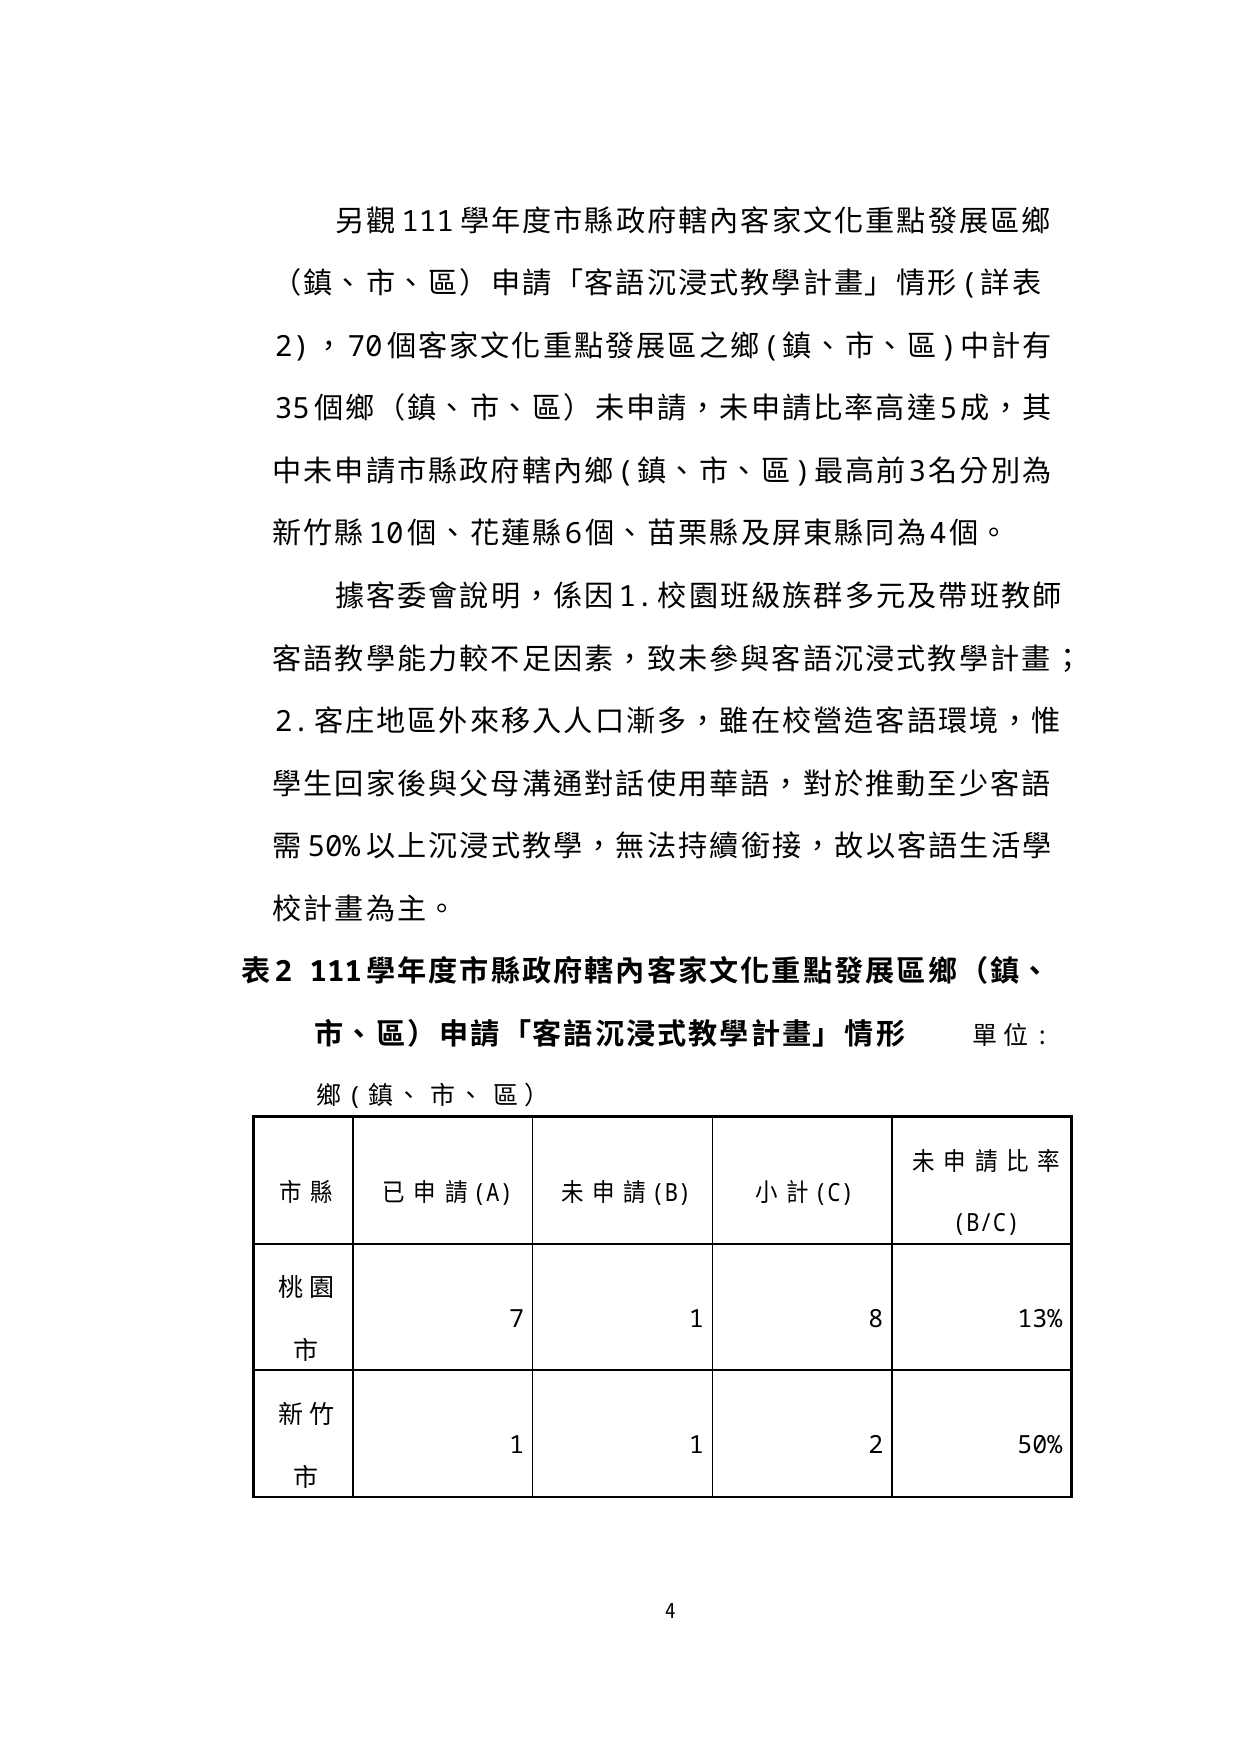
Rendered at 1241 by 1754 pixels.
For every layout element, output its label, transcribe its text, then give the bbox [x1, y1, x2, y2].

table_header 未申請(B) [533, 1118, 712, 1243]
table_cell 50% [893, 1371, 1070, 1496]
text 據客委會說明，係因1.校園班級族群多元及帶班教師客語教學能力較不足因素，致未參與客語沉浸式教學計畫；2.客庄地區外來移入人口漸多，雖在校營造客語環境，惟學生回家後與父母溝通對話使用華語，對於推動至少客語需50%以上沉浸式教學，無法持續銜接，故以客語生活學校計畫為主。 [266, 552, 1063, 927]
table_header 已申請(A) [354, 1118, 532, 1243]
table_cell 新竹市 [255, 1371, 352, 1496]
table_cell 1 [354, 1371, 532, 1496]
table_cell 7 [354, 1245, 532, 1369]
table_header 未申請比率 (B/C) [893, 1118, 1070, 1243]
table_header 小計(C) [713, 1118, 891, 1243]
table_cell 1 [533, 1371, 712, 1496]
text 另觀111學年度市縣政府轄內客家文化重點發展區鄉（鎮、市、區）申請「客語沉浸式教學計畫」情形(詳表2)，70個客家文化重點發展區之鄉(鎮、市、區)中計有35個鄉（鎮、市、區）未申請，未申請比率高達5成，其中未申請市縣政府轄內鄉(鎮、市、區)最高前3名分別為新竹縣10個、花蓮縣6個、苗栗縣及屏東縣同為4個。 [266, 177, 1063, 552]
text 表2 111學年度市縣政府轄內客家文化重點發展區鄉（鎮、市、區）申請「客語沉浸式教學計畫」情形 單位:鄉(鎮、市、區） [236, 927, 1058, 1115]
table_cell 2 [713, 1371, 891, 1496]
table_cell 13% [893, 1245, 1070, 1369]
table_cell 8 [713, 1245, 891, 1369]
table_header 市縣 [255, 1118, 352, 1243]
table_cell 桃園市 [255, 1245, 352, 1369]
table_cell 1 [533, 1245, 712, 1369]
